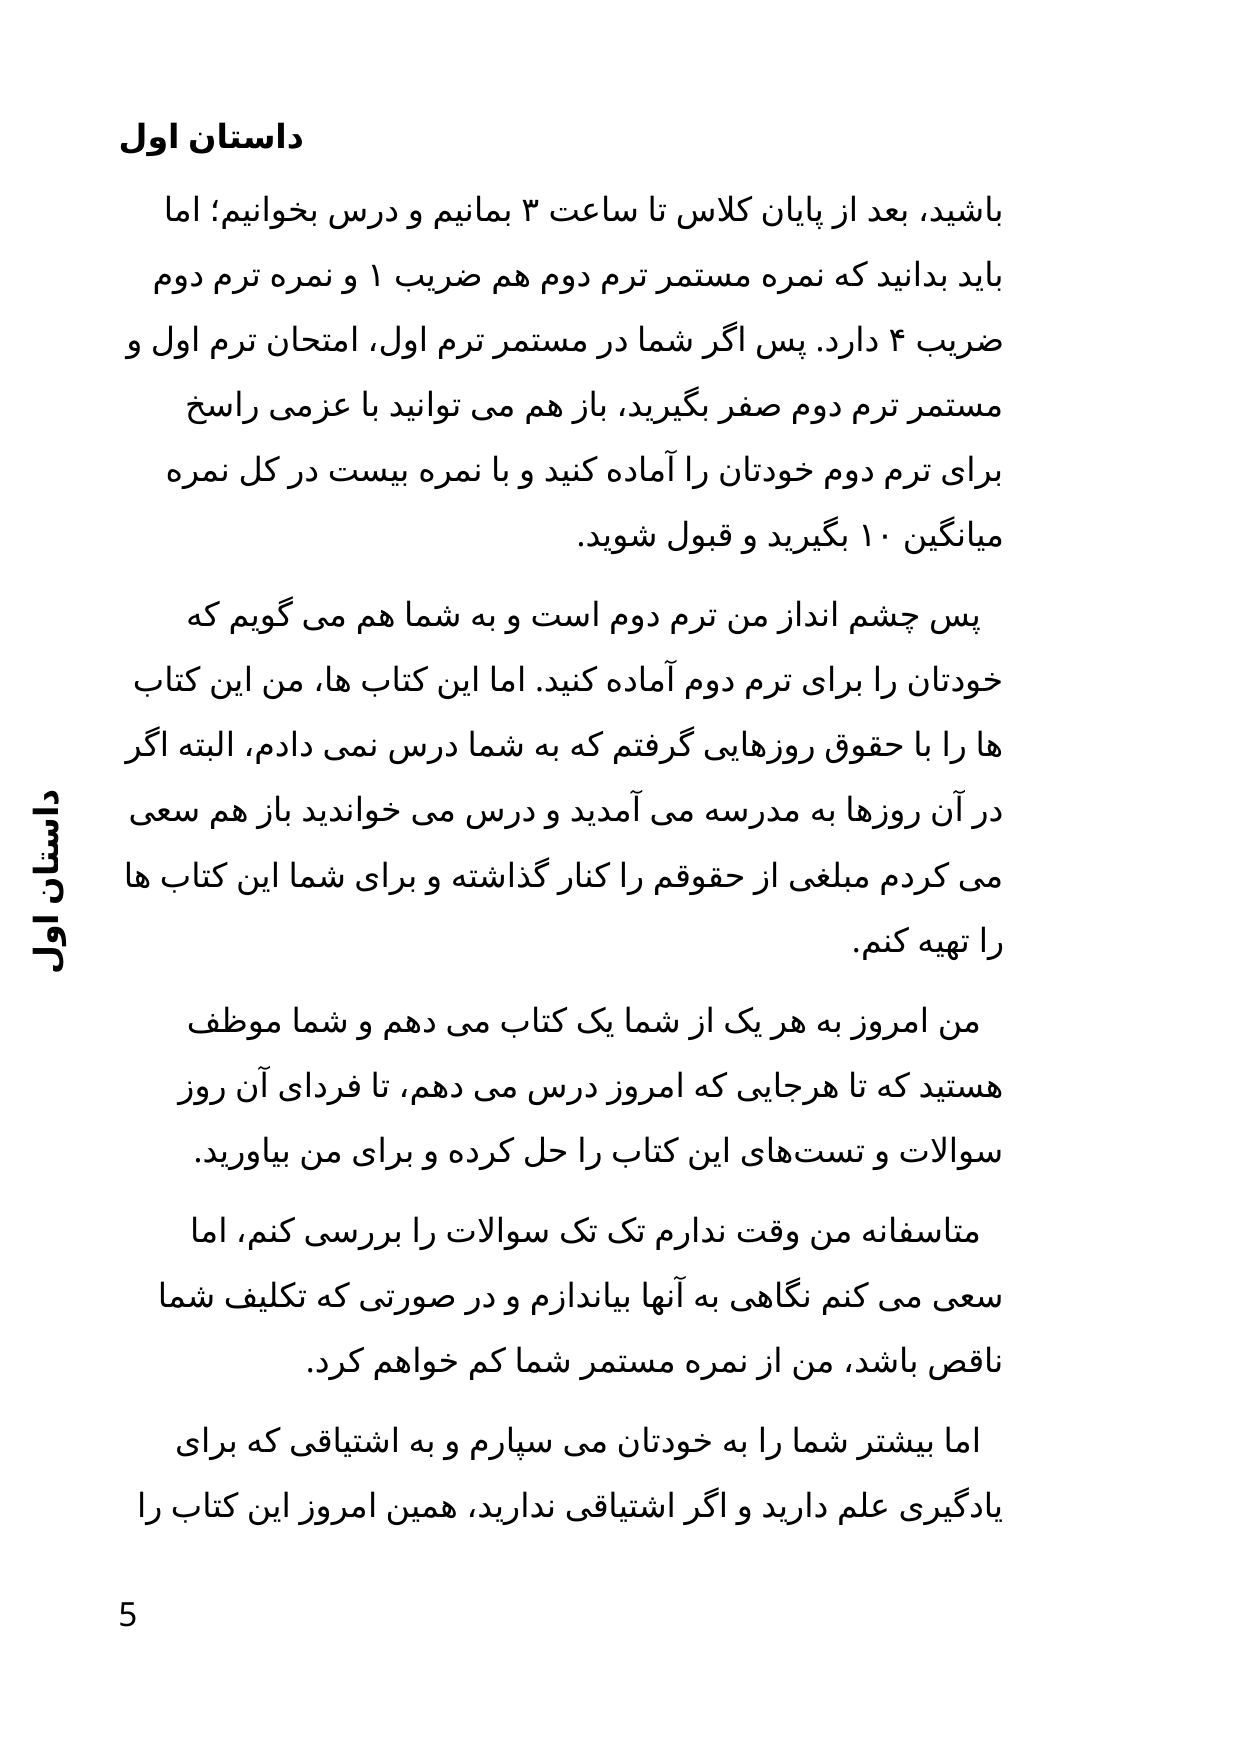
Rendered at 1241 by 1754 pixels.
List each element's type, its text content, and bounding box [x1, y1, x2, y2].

text اما بیشتر شما را به خودتان می سپارم و به اشتیاقی که برای یادگیری علم دارید و اگر اشتیاقی ندارید، همین امروز این کتاب را پاره کنید و دور بیاندازید و بروید سراغ کار دیگری که به آن علاقه دارید یا فکر می کنید در آن توانایی دارید. [118, 1423, 1004, 1531]
text من امروز به هر یک از شما یک کتاب می دهم و شما موظف هستید که تا هرجایی که امروز درس می دهم، تا فردای آن روز سوالات و تست‌های این کتاب را حل کرده و برای من بیاورید. [118, 1002, 1004, 1176]
text معلم فردای آن روز با کتاب هایی که همه آنها را با حقوق زمانی که به خواست بچه ها به آنها درس نمی داد خریداری کرده بود به کلاس آمد، او گفت: «بچه ها نمرات مستمر ترم اول ضریب یک دارد که از آنجایی که من شما را نمی شناسم و نمی دانم اگر در این مدت درس می خواندید عملکردتان چگونه می بود، به همه شما ۱۸ می دهم که خیلی هم نمره عجیب و غریبی نباشد، در رابطه با نمره ترم اول باید بگویم که ضریب ۲ دارد و در این یک ماه باقی مانده بعید می دانم بتوانیم تمام مطالب ترم اول را با هم جمع کنیم اما قول می دهم تمام تلاشم را کنم و اگر شما موافق باشید، بعد از پایان کلاس تا ساعت ۳ بمانیم و درس بخوانیم؛ اما باید بدانید که نمره مستمر ترم دوم هم ضریب ۱ و نمره ترم دوم ضریب ۴ دارد. پس اگر شما در مستمر ترم اول، امتحان ترم اول و مستمر ترم دوم صفر بگیرید، باز هم می توانید با عزمی راسخ برای ترم دوم خودتان را آماده کنید و با نمره بیست در کل نمره میانگین ۱۰ بگیرید و قبول شوید. [118, 191, 1004, 560]
text پس چشم انداز من ترم دوم است و به شما هم می گویم که خودتان را برای ترم دوم آماده کنید. اما این کتاب ها، من این کتاب ها را با حقوق روزهایی گرفتم که به شما درس نمی دادم، البته اگر در آن روزها به مدرسه می آمدید و درس می خواندید باز هم سعی می کردم مبلغی از حقوقم را کنار گذاشته و برای شما این کتاب ها را تهیه کنم. [118, 597, 1004, 966]
text متاسفانه من وقت ندارم تک تک سوالات را بررسی کنم، اما سعی می کنم نگاهی به آنها بیاندازم و در صورتی که تکلیف شما ناقص باشد، من از نمره مستمر شما کم خواهم کرد. [118, 1213, 1004, 1386]
